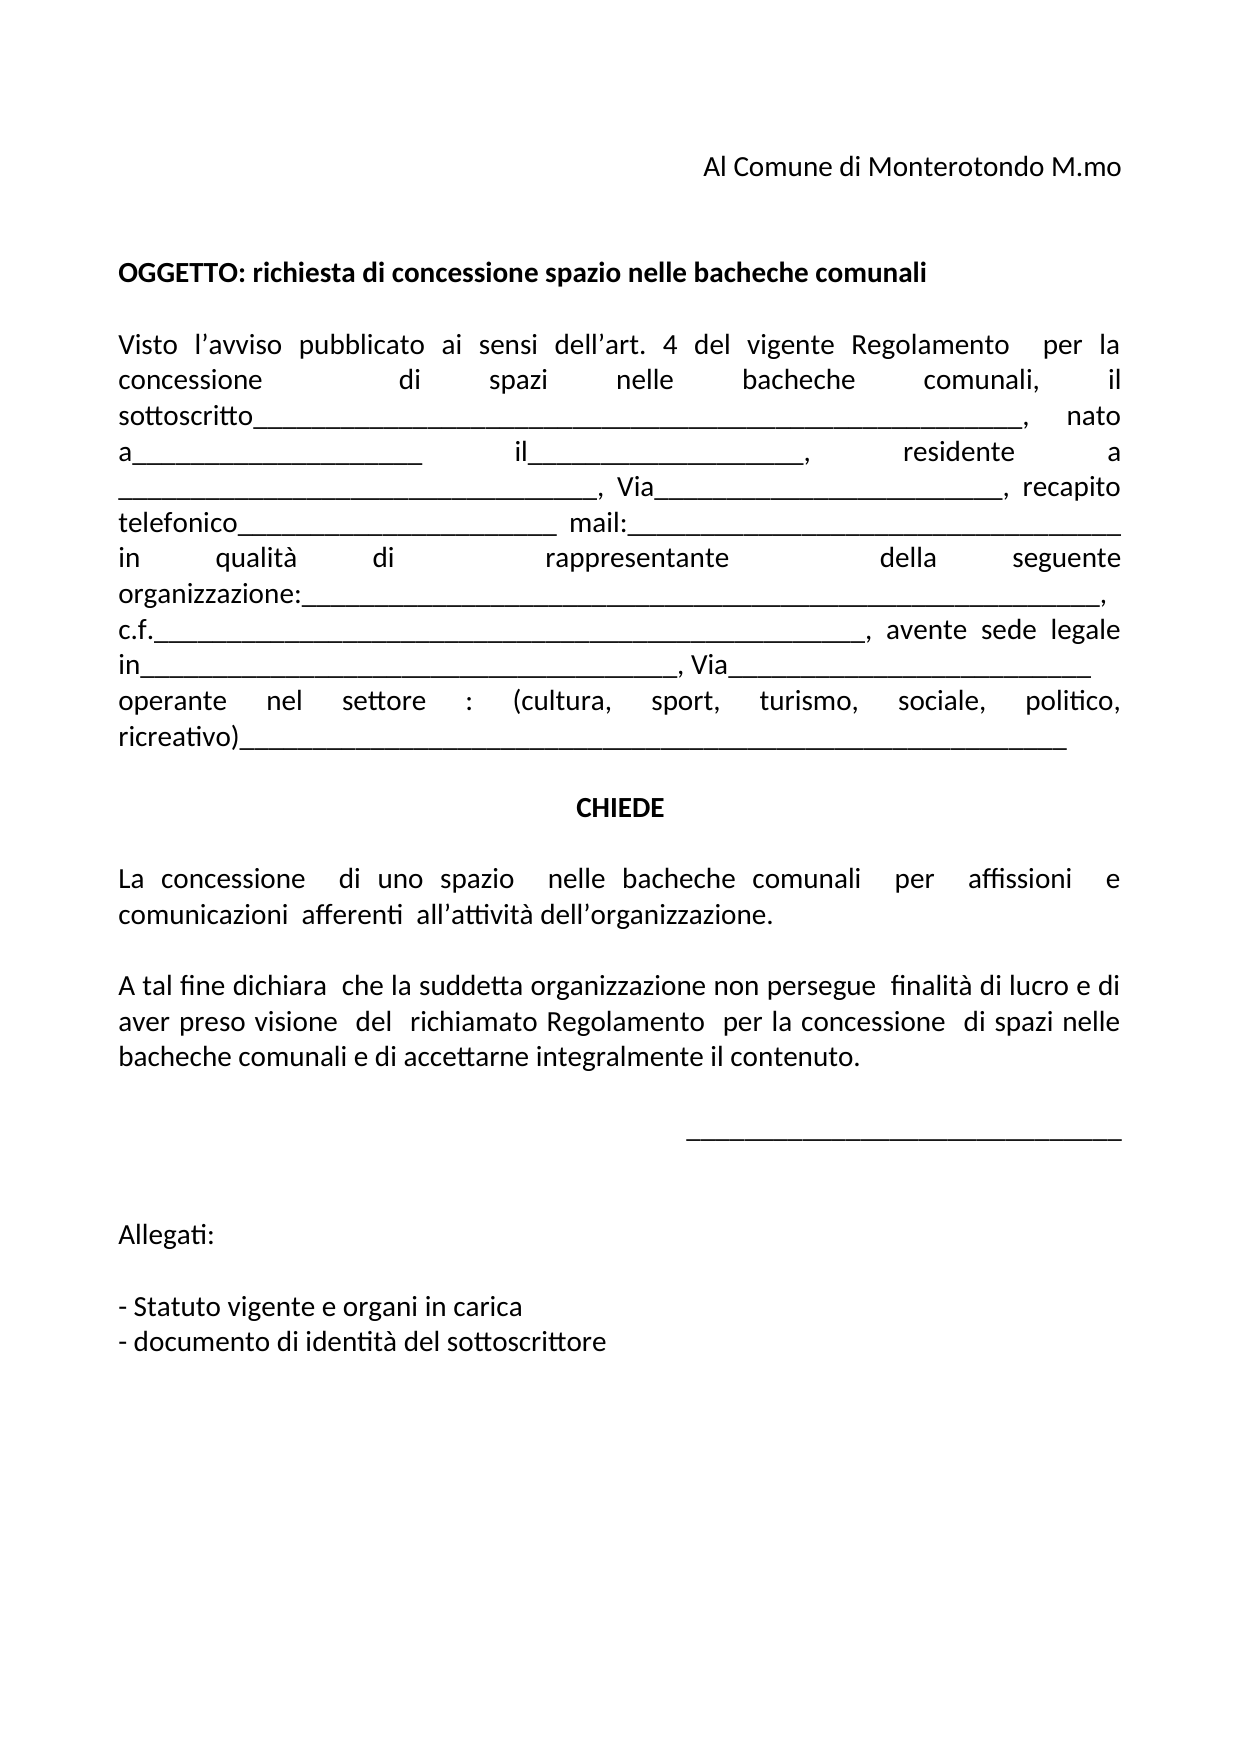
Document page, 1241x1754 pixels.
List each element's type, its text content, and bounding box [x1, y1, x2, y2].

text Al Comune di Monterotondo M.mo [118, 148, 1122, 183]
text CHIEDE [118, 789, 1122, 824]
text - documento di identità del sottoscrittore [118, 1323, 1122, 1359]
text La concessione di uno spazio nelle bacheche comunali per affissioni e comunicazioni afferenti all’attività dell’organizzazione. [118, 860, 1122, 931]
text Allegati: [118, 1216, 1122, 1252]
text - Statuto vigente e organi in carica [118, 1288, 1122, 1323]
text A tal fine dichiara che la suddetta organizzazione non persegue finalità di lucro e di aver preso visione del richiamato Regolamento per la concessione di spazi nelle bacheche comunali e di accettarne integralmente il contenuto. [118, 967, 1122, 1074]
text Visto l’avviso pubblicato ai sensi dell’art. 4 del vigente Regolamento per la concessione di spazi nelle bacheche comunali, il sottoscritto_____________________________________________________, nato a____________________ il___________________, residente a _________________________________, Via________________________, recapito telefonico______________________ mail:__________________________________ in qualità di rappresentante della seguente organizzazione:_______________________________________________________, c.f._________________________________________________, avente sede legale in_____________________________________, Via_________________________ [118, 326, 1122, 682]
text ______________________________ [118, 1109, 1122, 1145]
text OGGETTO: richiesta di concessione spazio nelle bacheche comunali [118, 254, 1122, 290]
text operante nel settore : (cultura, sport, turismo, sociale, politico, ricreativo)_________________________________________________________ [118, 682, 1122, 753]
